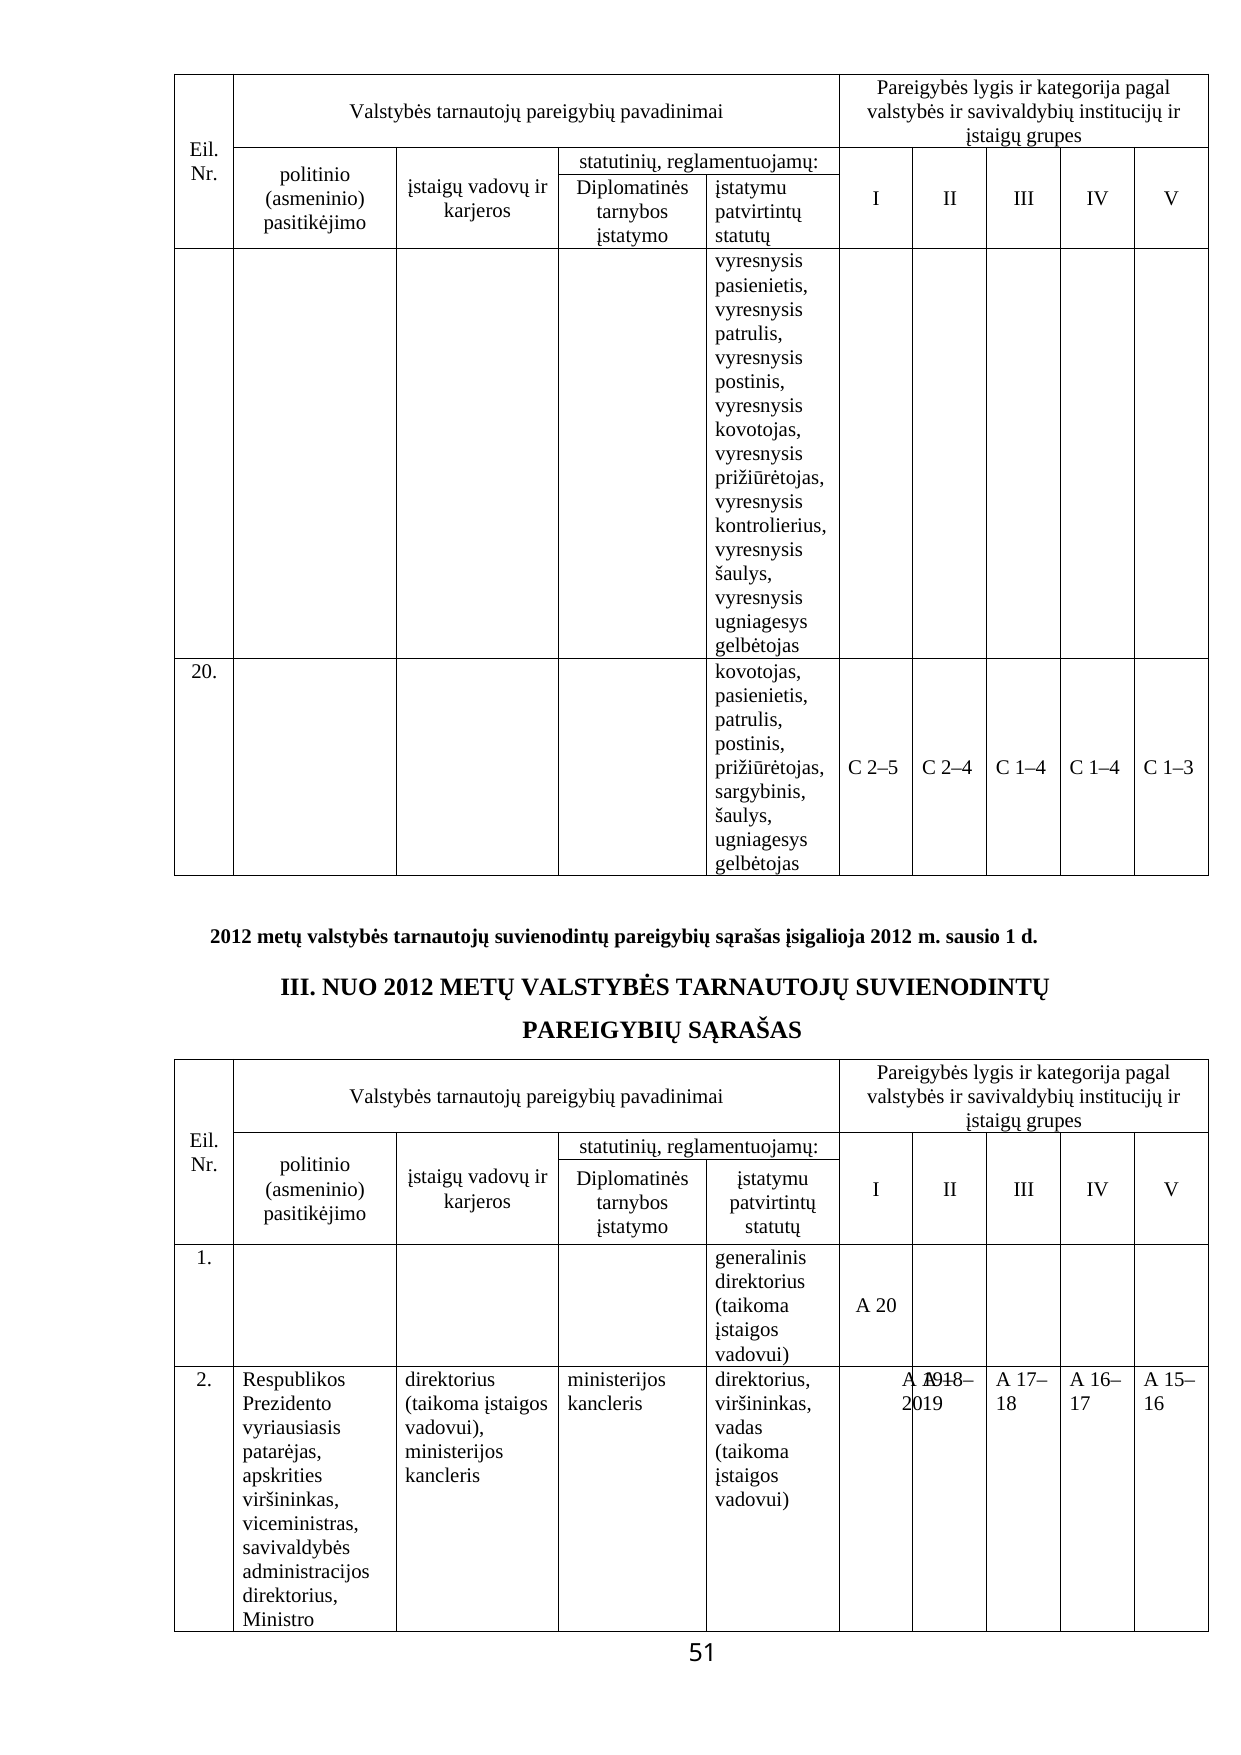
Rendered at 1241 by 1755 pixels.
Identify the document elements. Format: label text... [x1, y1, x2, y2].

table_cell V [1135, 148, 1208, 247]
table_cell [1135, 249, 1208, 657]
text 2012 metų valstybės tarnautojų suvienodintų pareigybių sąrašas įsigalioja 2012 m. sausio 1 d. [210, 924, 1120, 948]
table_cell statutinių, reglamentuojamų: [559, 1133, 839, 1159]
table_cell [175, 249, 233, 657]
table_cell [987, 1245, 1060, 1366]
table_cell C 1–3 [1135, 659, 1208, 875]
table_cell Diplomatinės tarnybos įstatymo [559, 175, 706, 247]
table_cell V [1135, 1133, 1208, 1244]
table_header Eil. Nr. [175, 1060, 233, 1244]
table_cell C 1–4 [1061, 659, 1134, 875]
table_cell ministerijos kancleris [559, 1367, 706, 1631]
table_cell [397, 1245, 558, 1366]
table_cell [559, 249, 706, 657]
table_cell 20. [175, 659, 233, 875]
table_cell statutinių, reglamentuojamų: [559, 148, 839, 174]
table_cell direktorius (taikoma įstaigos vadovui), ministerijos kancleris [397, 1367, 558, 1631]
table_cell [913, 249, 986, 657]
table_cell įstatymu patvirtintų statutų [707, 175, 839, 247]
table_cell [913, 1245, 986, 1366]
table_cell [397, 249, 558, 657]
table_cell [397, 659, 558, 875]
table_cell A 18–19 [913, 1367, 986, 1631]
table_cell IV [1061, 1133, 1134, 1244]
table_cell III [987, 1133, 1060, 1244]
table_cell [1061, 249, 1134, 657]
table_cell [840, 249, 912, 657]
table_cell direktorius, viršininkas, vadas (taikoma įstaigos vadovui) [707, 1367, 839, 1631]
table_cell įstatymu patvirtintų statutų [707, 1160, 839, 1244]
table_cell [1061, 1245, 1134, 1366]
table_cell [234, 659, 396, 875]
table_cell [1135, 1245, 1208, 1366]
table_cell Diplomatinės tarnybos įstatymo [559, 1160, 706, 1244]
table_cell [234, 249, 396, 657]
text III. NUO 2012 METŲ VALSTYBĖS TARNAUTOJŲ SUVIENODINTŲ PAREIGYBIŲ SĄRAŠAS [210, 972, 1120, 1044]
table_cell [987, 249, 1060, 657]
table_cell A 19–20 [840, 1367, 912, 1631]
table_header Eil. Nr. [175, 75, 233, 247]
table_cell įstaigų vadovų ir karjeros [397, 1133, 558, 1244]
table_cell Respublikos Prezidento vyriausiasis patarėjas, apskrities viršininkas, viceministras, savivaldybės administracijos direktorius, Ministro [234, 1367, 396, 1631]
table_header Valstybės tarnautojų pareigybių pavadinimai [234, 1060, 839, 1132]
table_cell A 20 [840, 1245, 912, 1366]
table_cell III [987, 148, 1060, 247]
table_cell IV [1061, 148, 1134, 247]
table_cell [559, 1245, 706, 1366]
table_cell politinio (asmeninio) pasitikėjimo [234, 1133, 396, 1244]
table_cell politinio (asmeninio) pasitikėjimo [234, 148, 396, 247]
table_cell 2. [175, 1367, 233, 1631]
table_header Pareigybės lygis ir kategorija pagal valstybės ir savivaldybių institucijų ir įstaigų grupes [840, 75, 1208, 147]
table_cell A 15–16 [1135, 1367, 1208, 1631]
table_cell kovotojas, pasienietis, patrulis, postinis, prižiūrėtojas, sargybinis, šaulys, ugniagesys gelbėtojas [707, 659, 839, 875]
table_cell II [913, 148, 986, 247]
table_cell C 1–4 [987, 659, 1060, 875]
table_cell generalinis direktorius (taikoma įstaigos vadovui) [707, 1245, 839, 1366]
table_cell 1. [175, 1245, 233, 1366]
table_cell įstaigų vadovų ir karjeros [397, 148, 558, 247]
table_cell [559, 659, 706, 875]
table_cell [234, 1245, 396, 1366]
table_cell C 2–5 [840, 659, 912, 875]
table_header Valstybės tarnautojų pareigybių pavadinimai [234, 75, 839, 147]
table_cell vyresnysis pasienietis, vyresnysis patrulis, vyresnysis postinis, vyresnysis kovotojas, vyresnysis prižiūrėtojas, vyresnysis kontrolierius, vyresnysis šaulys, vyresnysis ugniagesys gelbėtojas [707, 249, 839, 657]
table_cell C 2–4 [913, 659, 986, 875]
table_cell A 16–17 [1061, 1367, 1134, 1631]
table_cell II [913, 1133, 986, 1244]
table_cell I [840, 148, 912, 247]
table_cell A 17–18 [987, 1367, 1060, 1631]
table_header Pareigybės lygis ir kategorija pagal valstybės ir savivaldybių institucijų ir įstaigų grupes [840, 1060, 1208, 1132]
table_cell I [840, 1133, 912, 1244]
